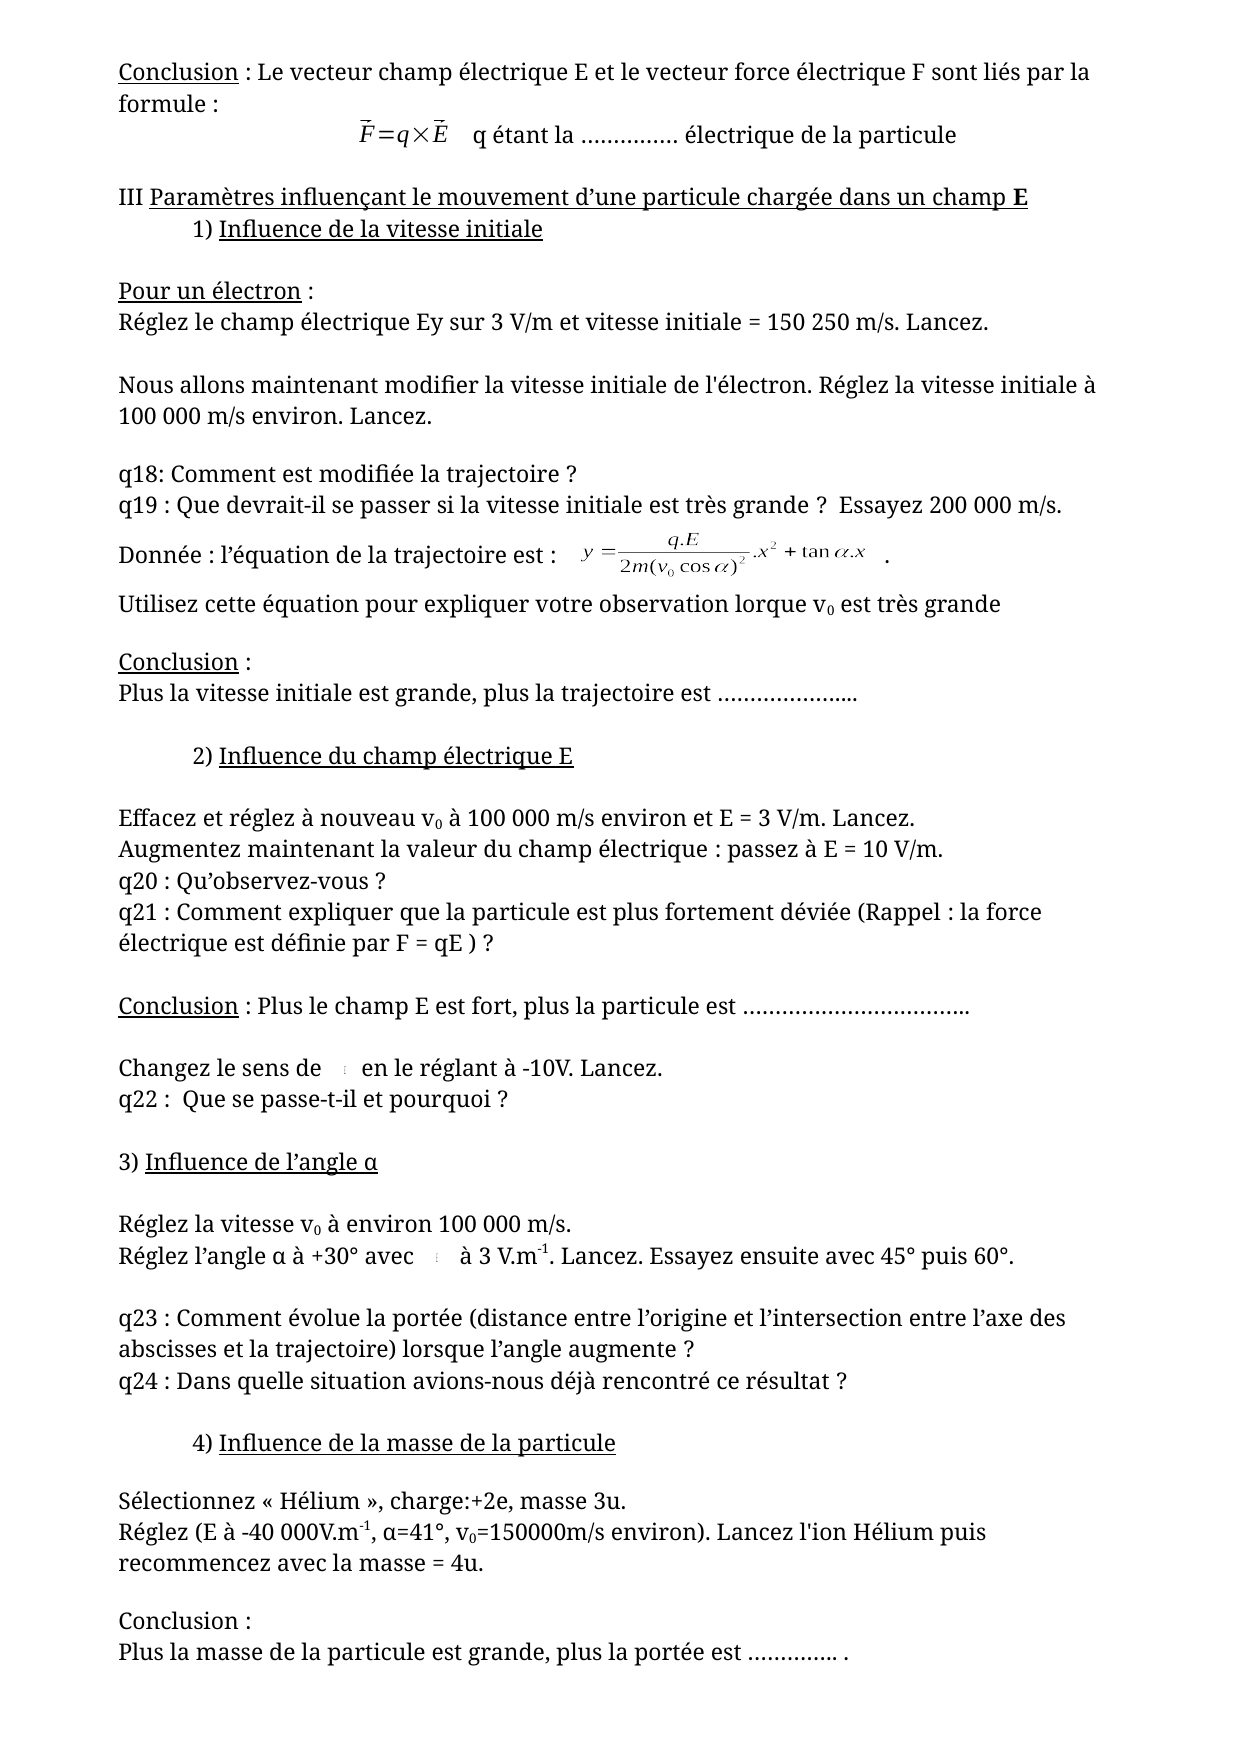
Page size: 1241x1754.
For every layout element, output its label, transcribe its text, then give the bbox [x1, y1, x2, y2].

text Réglez (E à -40 000V.m-1, α=41°, v0=150000m/s environ). Lancez l'ion Hélium puis recommencez avec la masse = 4u. [118, 1516, 1122, 1578]
text Plus la masse de la particule est grande, plus la portée est ………….. . [118, 1636, 1122, 1667]
text Sélectionnez « Hélium », charge:+2e, masse 3u. [118, 1485, 1122, 1516]
text Changez le sens de en le réglant à -10V. Lancez. [118, 1052, 1122, 1083]
text q18: Comment est modifiée la trajectoire ? [118, 458, 1122, 489]
text Conclusion : Plus le champ E est fort, plus la particule est …………………………….. [118, 990, 1122, 1021]
text q22 : Que se passe-t-il et pourquoi ? [118, 1083, 1122, 1115]
text Nous allons maintenant modifier la vitesse initiale de l'électron. Réglez la vitesse initiale à 100 000 m/s environ. Lancez. [118, 369, 1122, 431]
text III Paramètres influençant le mouvement d’une particule chargée dans un champ E [118, 181, 1122, 212]
text q étant la …………… électrique de la particule [118, 119, 1122, 150]
text q23 : Comment évolue la portée (distance entre l’origine et l’intersection entre l’axe des abscisses et la trajectoire) lorsque l’angle augmente ? [118, 1302, 1122, 1365]
text Réglez la vitesse v0 à environ 100 000 m/s. [118, 1208, 1122, 1240]
text Conclusion : [118, 646, 1122, 677]
text Utilisez cette équation pour expliquer votre observation lorque v0 est très grande [118, 588, 1122, 619]
text q20 : Qu’observez-vous ? [118, 865, 1122, 896]
text q24 : Dans quelle situation avions-nous déjà rencontré ce résultat ? [118, 1365, 1122, 1396]
text 4) Influence de la masse de la particule [118, 1427, 1122, 1458]
text 1) Influence de la vitesse initiale [118, 212, 1122, 244]
text Plus la vitesse initiale est grande, plus la trajectoire est ……………….... [118, 677, 1122, 708]
text Réglez l’angle α à +30° avec à 3 V.m-1. Lancez. Essayez ensuite avec 45° puis 60°. [118, 1240, 1122, 1271]
text Conclusion : [118, 1605, 1122, 1636]
text Effacez et réglez à nouveau v0 à 100 000 m/s environ et E = 3 V/m. Lancez. [118, 802, 1122, 833]
text Augmentez maintenant la valeur du champ électrique : passez à E = 10 V/m. [118, 833, 1122, 865]
text Conclusion : Le vecteur champ électrique E et le vecteur force électrique F sont liés par la formule : [118, 56, 1122, 119]
text Réglez le champ électrique Ey sur 3 V/m et vitesse initiale = 150 250 m/s. Lancez. [118, 306, 1122, 337]
text Pour un électron : [118, 275, 1122, 306]
text 2) Influence du champ électrique E [118, 740, 1122, 771]
text q21 : Comment expliquer que la particule est plus fortement déviée (Rappel : la force électrique est définie par F = qE ) ? [118, 896, 1122, 958]
text 3) Influence de l’angle α [118, 1146, 1122, 1177]
text q19 : Que devrait-il se passer si la vitesse initiale est très grande ? Essayez 200 000 m/s. Donnée : l’équation de la trajectoire est : . [118, 489, 1122, 588]
